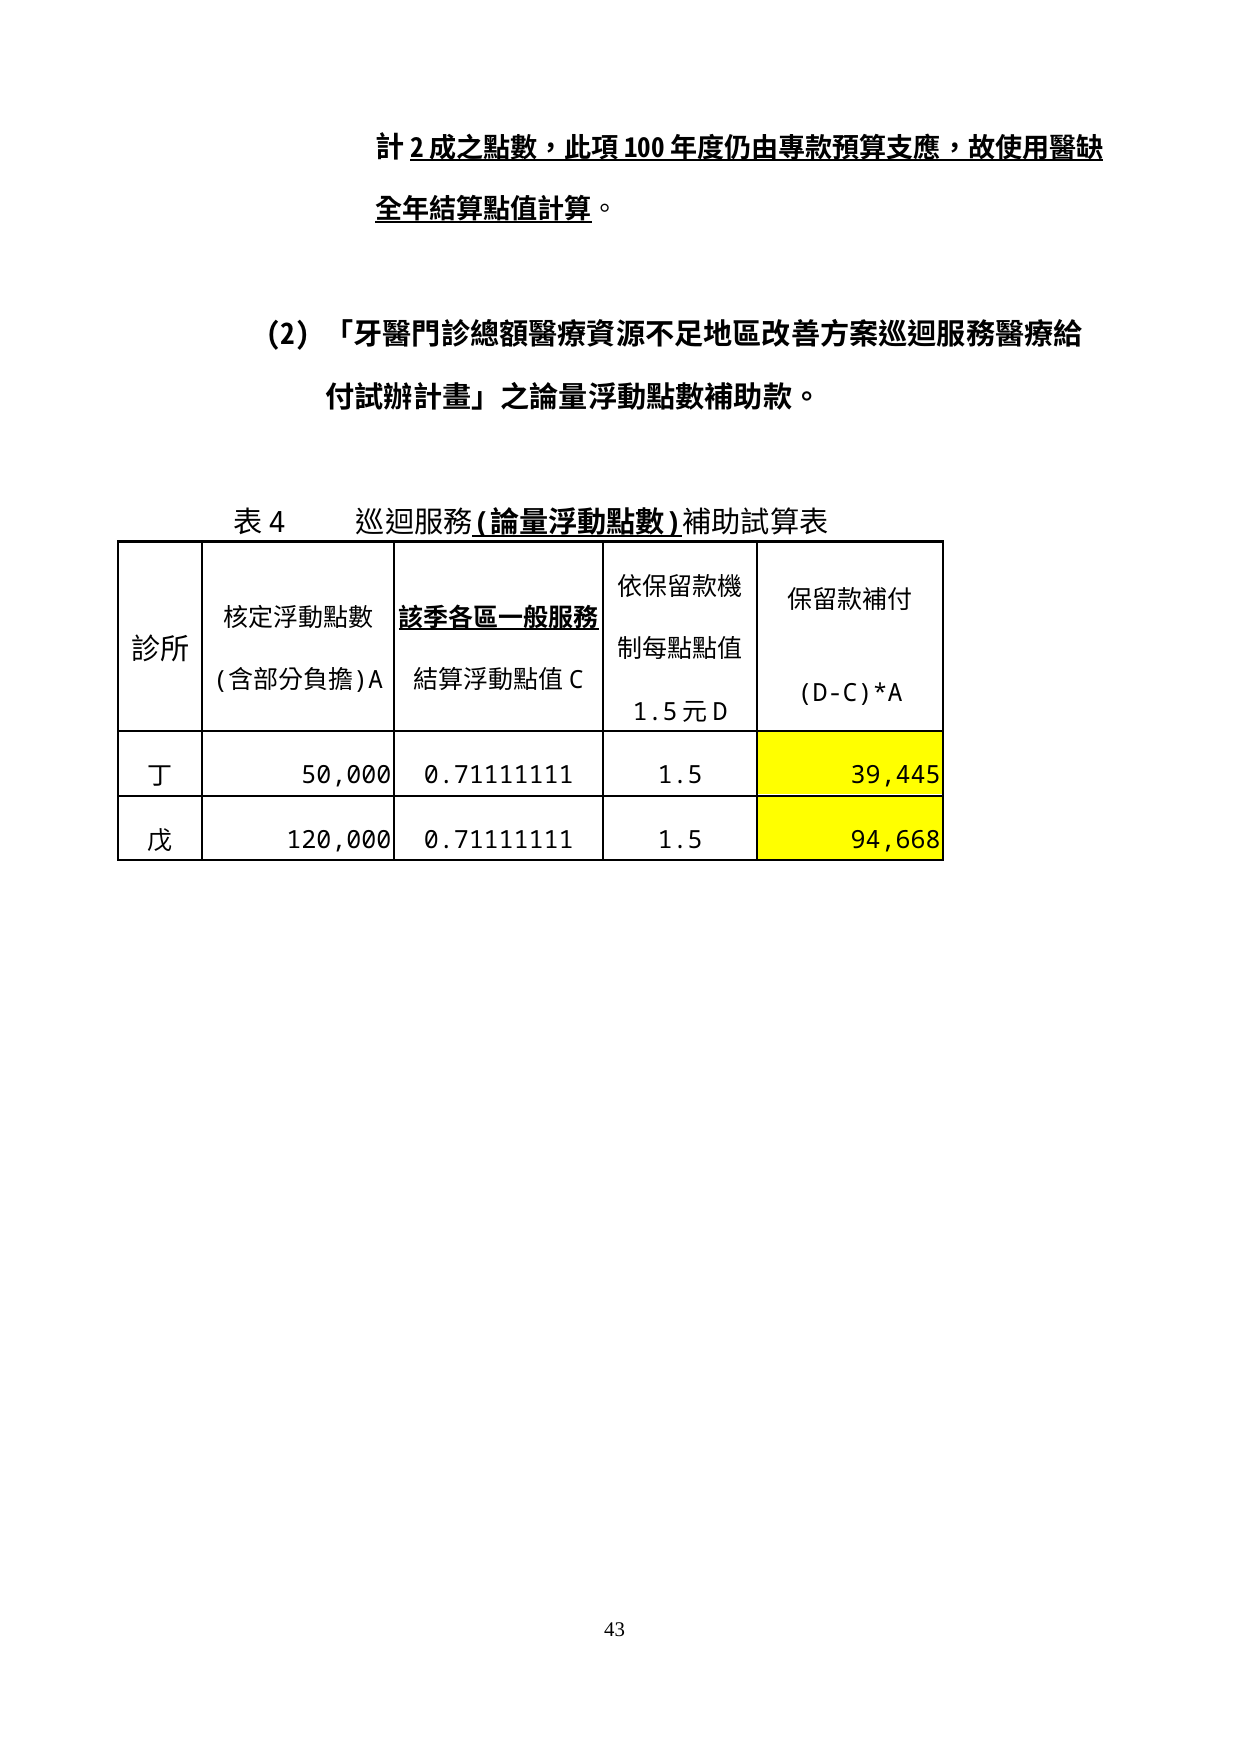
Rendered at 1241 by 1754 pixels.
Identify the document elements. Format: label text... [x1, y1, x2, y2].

table_cell 1.5 [604, 732, 756, 794]
text (2) 「牙醫門診總額醫療資源不足地區改善方案巡迴服務醫療給付試辦計畫」之論量浮動點數補助款。 [266, 290, 1110, 415]
table_cell 核定浮動點數(含部分負擔)A [203, 543, 393, 730]
table_cell 50,000 [203, 732, 393, 794]
table_cell 依保留款機制每點點值1.5元D [604, 543, 756, 730]
table_cell 94,668 [758, 797, 942, 859]
table_cell 該季各區一般服務結算浮動點值C [395, 543, 602, 730]
table_cell 120,000 [203, 797, 393, 859]
table_cell 戊 [119, 797, 201, 859]
table_cell 0.71111111 [395, 732, 602, 794]
table_cell (D-C)*A [758, 631, 942, 730]
table_cell 保留款補付 [758, 543, 942, 631]
table_cell 1.5 [604, 797, 756, 859]
table_cell 0.71111111 [395, 797, 602, 859]
text 計2成之點數，此項100年度仍由專款預算支應，故使用醫缺全年結算點值計算。 [266, 103, 1110, 228]
table_header 表4 巡迴服務(論量浮動點數)補助試算表 [118, 478, 943, 540]
table_cell 39,445 [758, 732, 942, 794]
table_cell 丁 [119, 732, 201, 794]
table_cell 診所 [119, 543, 201, 730]
